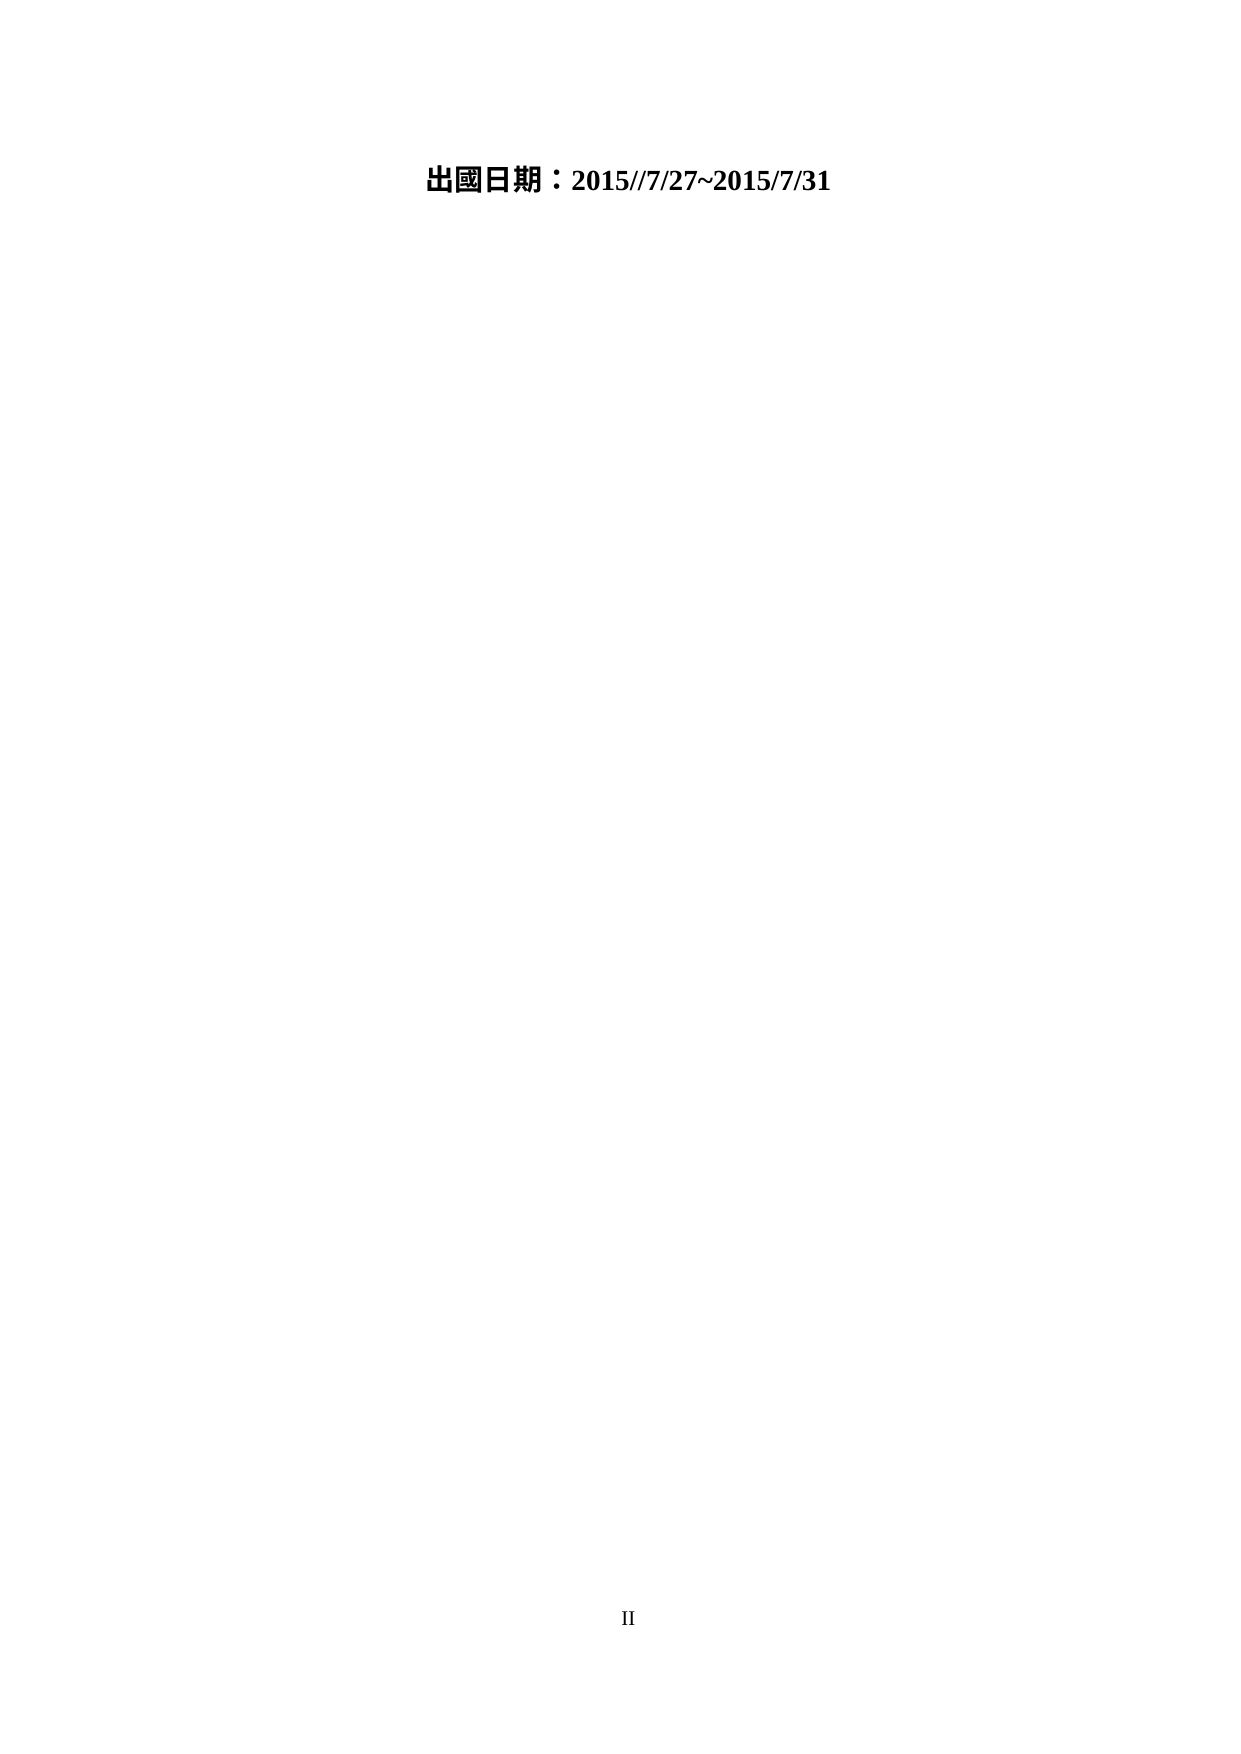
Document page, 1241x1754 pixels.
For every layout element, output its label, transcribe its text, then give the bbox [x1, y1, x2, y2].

text 出國日期：2015//7/27~2015/7/31 [169, 140, 1087, 215]
